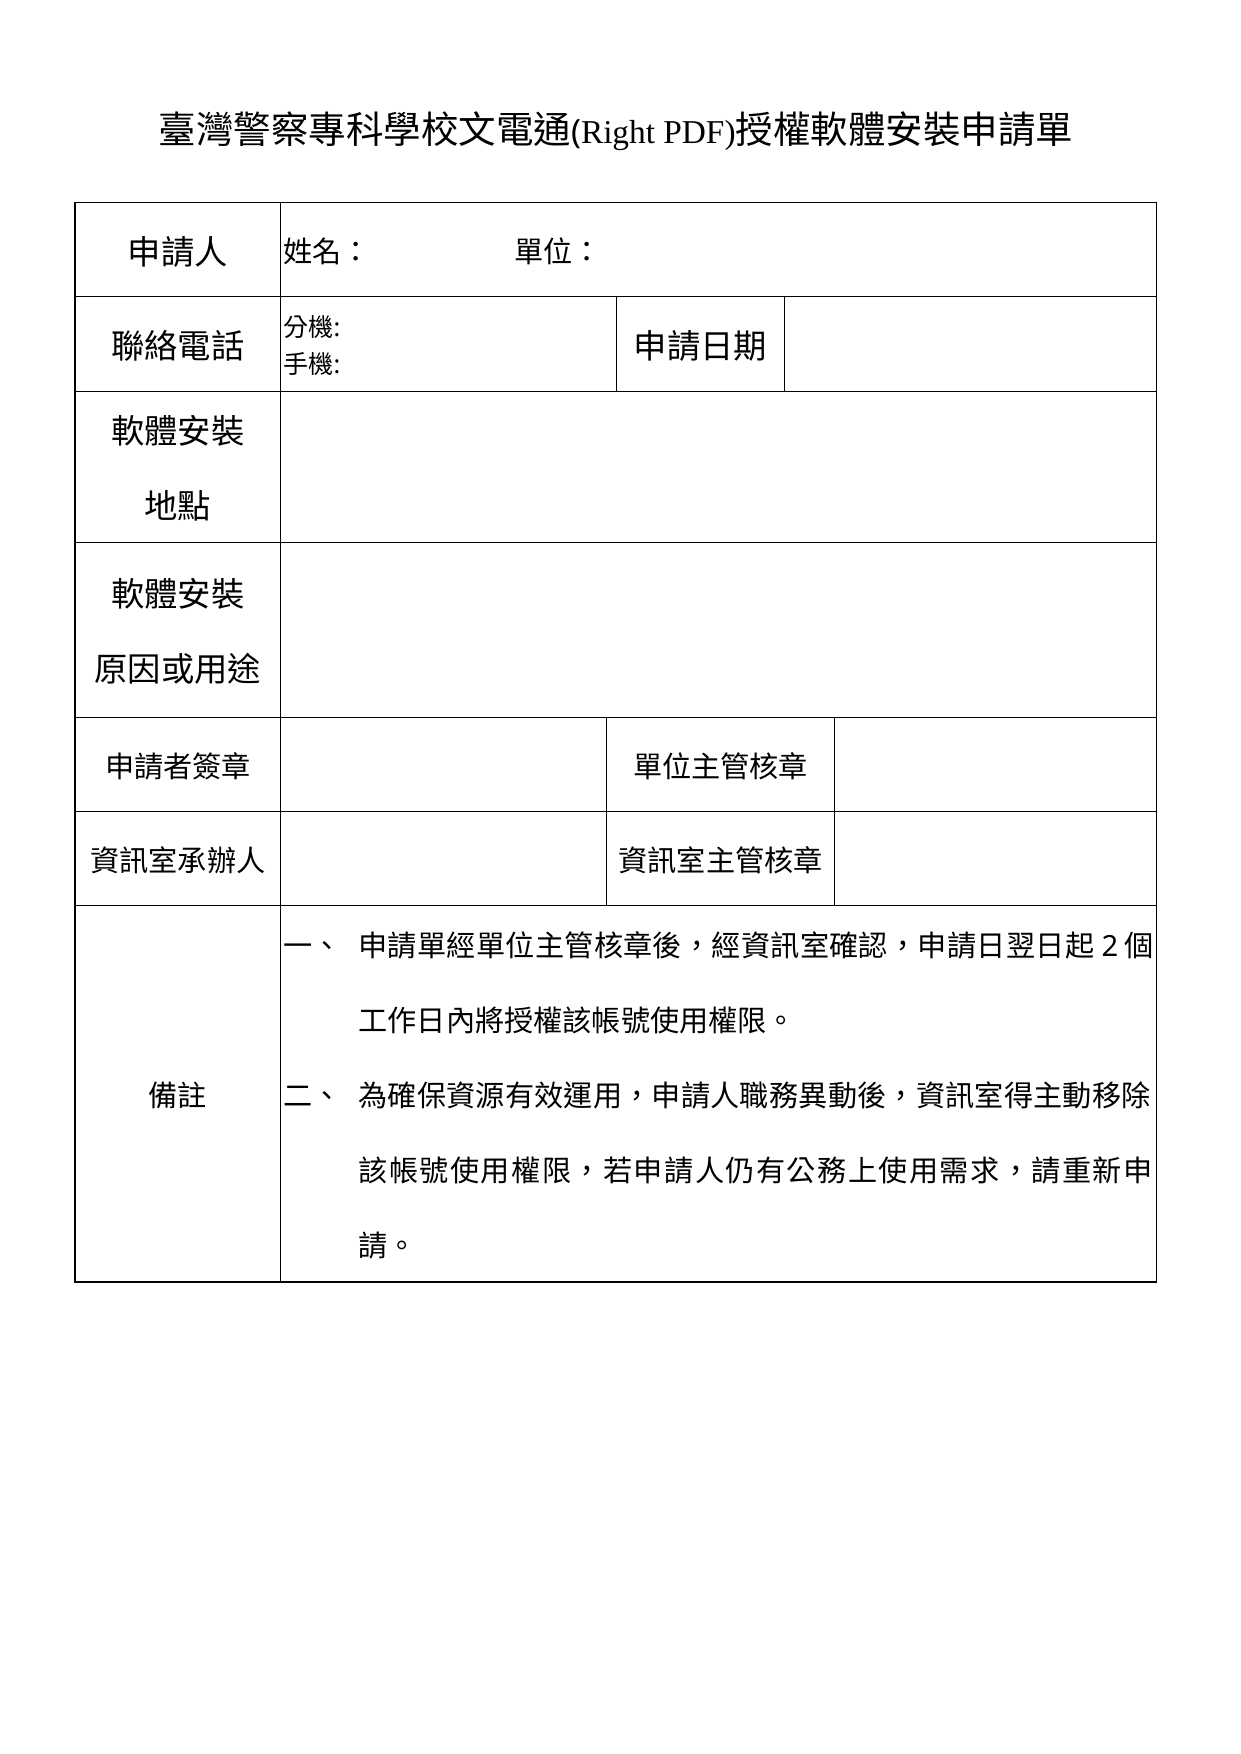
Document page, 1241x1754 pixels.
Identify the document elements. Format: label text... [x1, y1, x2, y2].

table_cell 分機: 手機: [281, 297, 616, 391]
table_cell [281, 392, 1156, 542]
table_cell 軟體安裝 地點 [76, 392, 280, 542]
table_cell 申請單經單位主管核章後，經資訊室確認，申請日翌日起2個工作日內將授權該帳號使用權限。 為確保資源有效運用，申請人職務異動後，資訊室得主動移除該帳號使用權限，若申請人仍有公務上使用需求，請重新申請。 [281, 906, 1156, 1281]
table_cell 申請者簽章 [76, 718, 280, 811]
table_header 臺灣警察專科學校文電通(Right PDF)授權軟體安裝申請單 [75, 90, 1156, 202]
table_cell 單位主管核章 [607, 718, 834, 811]
table_cell [281, 812, 606, 905]
table_cell 備註 [76, 906, 280, 1281]
table_cell 資訊室承辦人 [76, 812, 280, 905]
table_cell [281, 543, 1156, 717]
table_cell 姓名： 單位： [281, 203, 1156, 296]
table_cell [785, 297, 1156, 391]
table_cell 資訊室主管核章 [607, 812, 834, 905]
table_cell [281, 718, 606, 811]
table_cell 申請日期 [617, 297, 784, 391]
table_cell [835, 718, 1156, 811]
table_cell 申請人 [76, 203, 280, 296]
table_cell [835, 812, 1156, 905]
table_cell 聯絡電話 [76, 297, 280, 391]
table_cell 軟體安裝 原因或用途 [76, 543, 280, 717]
